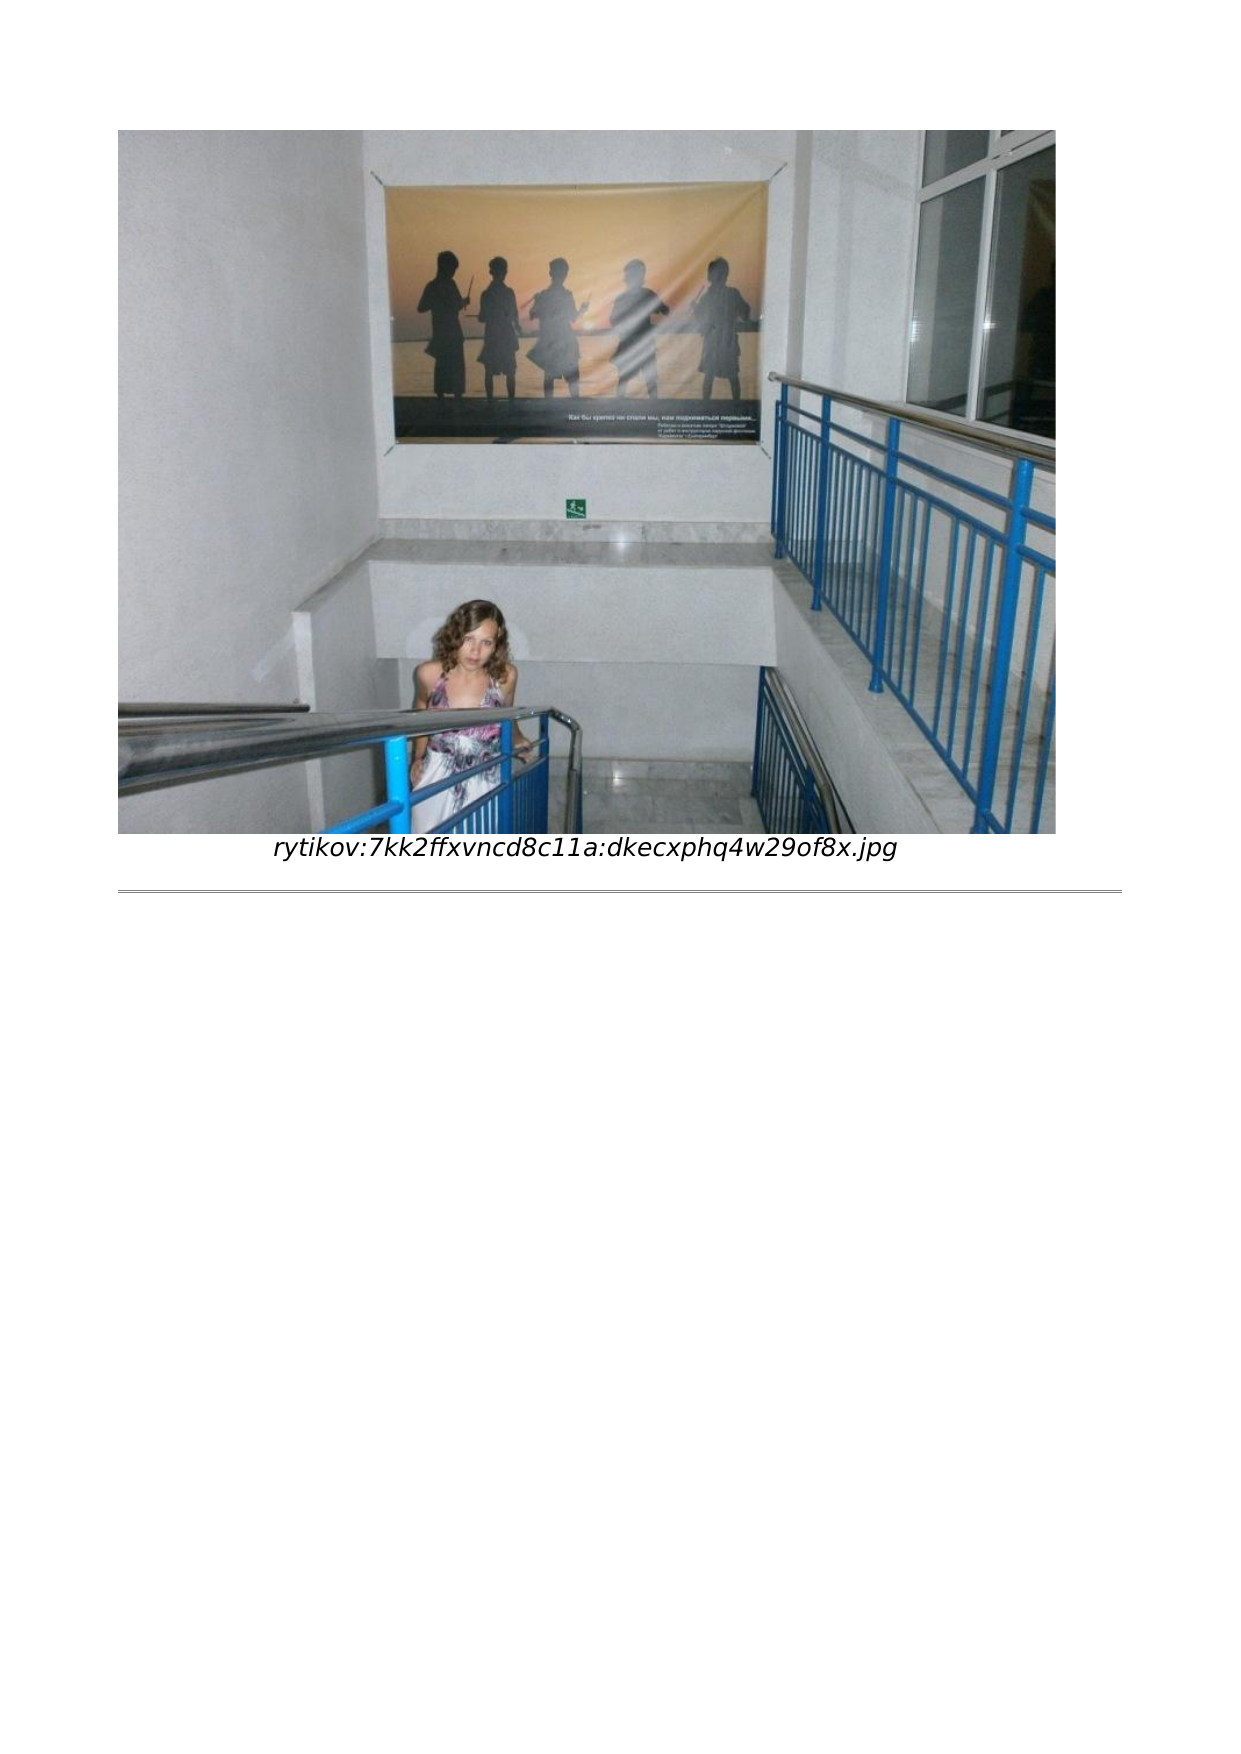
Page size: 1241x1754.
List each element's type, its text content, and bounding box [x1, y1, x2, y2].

picture [118, 130, 1056, 834]
text rytikov:7kk2ffxvncd8c11a:dkecxphq4w29of8x.jpg [118, 834, 1056, 863]
